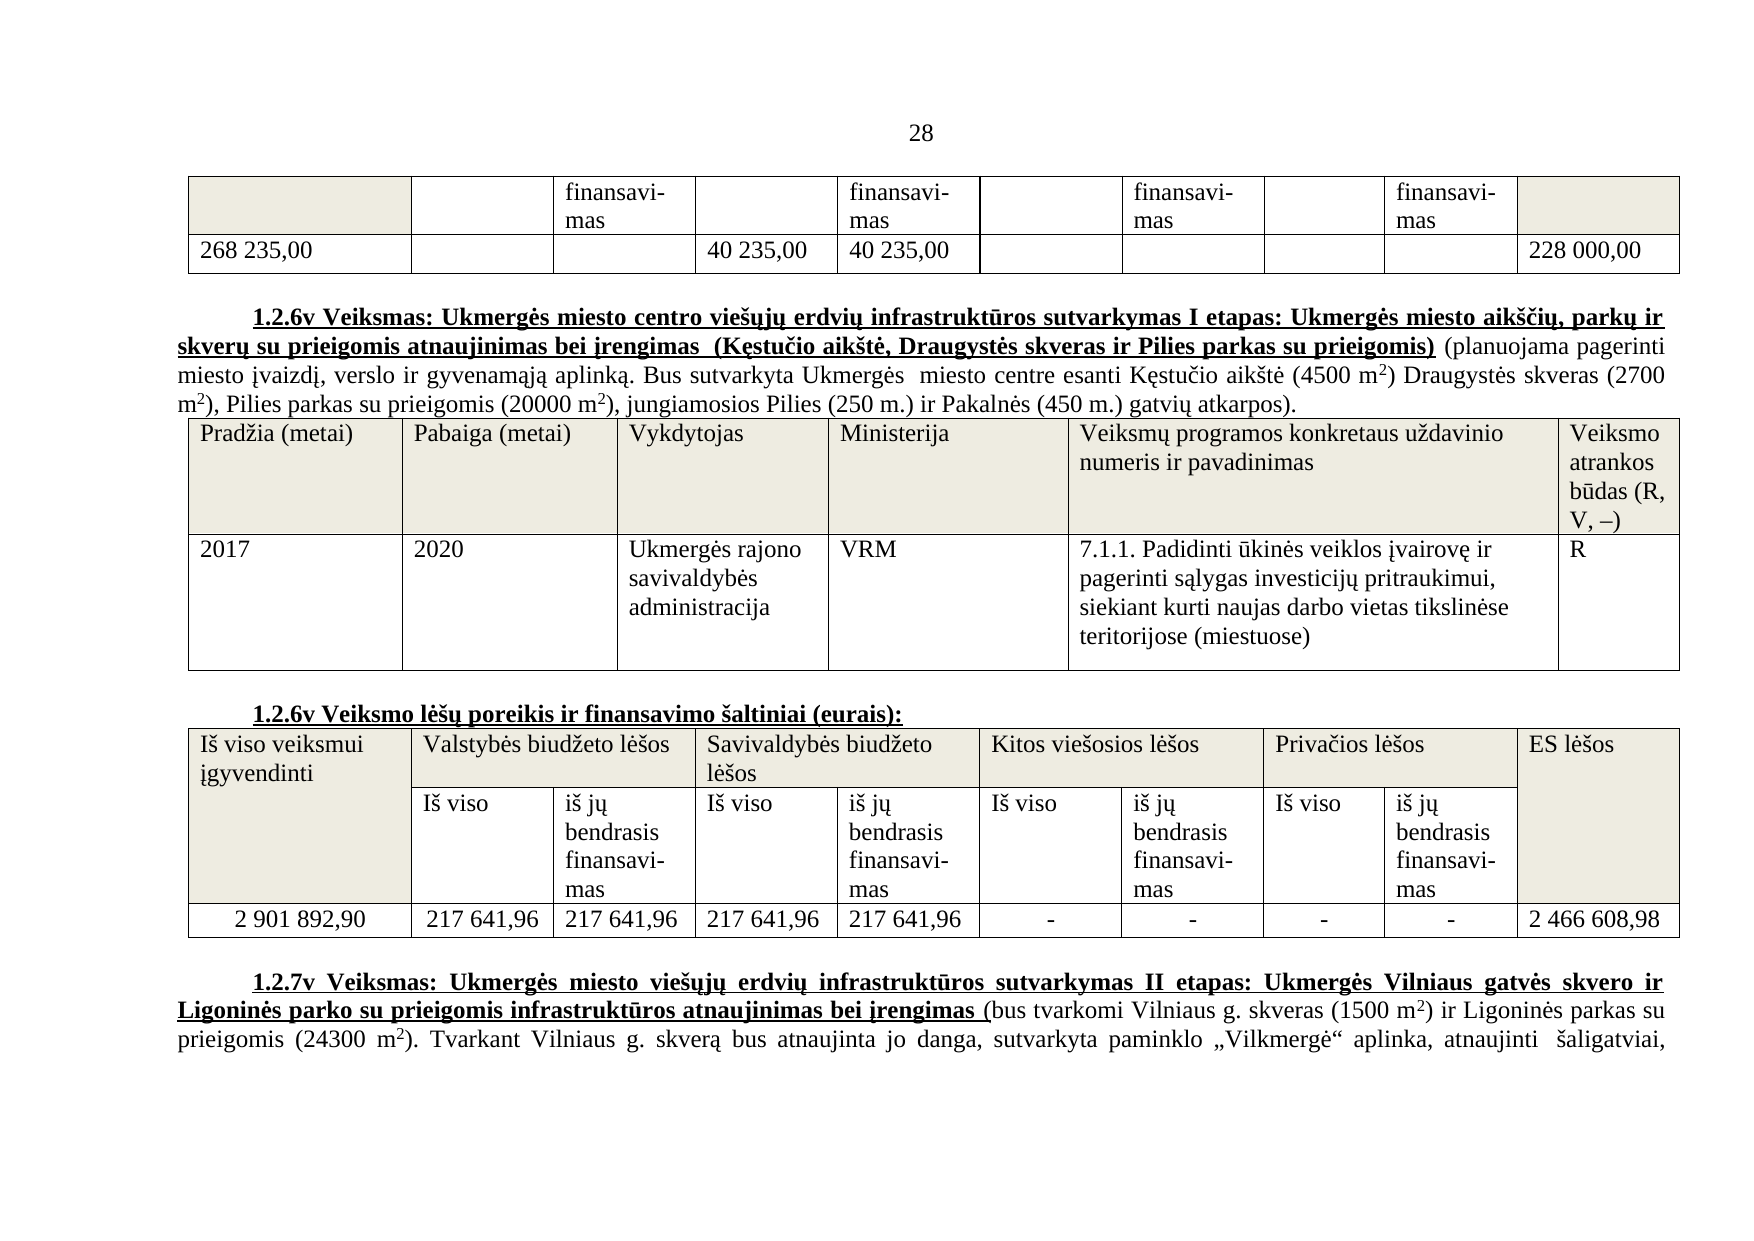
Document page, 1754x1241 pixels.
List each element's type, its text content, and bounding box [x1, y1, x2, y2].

table_cell 2 466 608,98 [1518, 904, 1679, 937]
table_cell iš jų bendrasis finansavi- mas [554, 788, 695, 903]
text 1.2.6v Veiksmo lėšų poreikis ir finansavimo šaltiniai (eurais): [177, 699, 1665, 728]
table_cell [1265, 235, 1384, 273]
table_cell 217 641,96 [696, 904, 837, 937]
table_cell [412, 235, 553, 273]
table_header Iš viso veiksmui įgyvendinti [189, 729, 411, 903]
table_cell [1385, 235, 1517, 273]
table_header Kitos viešosios lėšos [980, 729, 1263, 787]
text 1.2.7v Veiksmas: Ukmergės miesto viešųjų erdvių infrastruktūros sutvarkymas II etapas: Ukmergės Vilniaus gatvės skvero ir Ligoninės parko su prieigomis infrastruktūros atnaujinimas bei įrengimas (bus tvarkomi Vilniaus g. skveras (1500 m2) ir Ligoninės parkas su prieigomis (24300 m2). Tvarkant Vilniaus g. skverą bus atnaujinta jo danga, sutvarkyta paminklo „Vilkmergė“ aplinka, atnaujinti šaligatviai, [177, 967, 1665, 1053]
table_header Pradžia (metai) [189, 419, 402, 533]
table_cell R [1559, 535, 1679, 670]
table_cell [1265, 177, 1384, 234]
table_cell Ukmergės rajono savivaldybės administracija [618, 535, 828, 670]
table_cell 268 235,00 [189, 235, 411, 273]
table_cell 217 641,96 [554, 904, 695, 937]
table_header [1518, 177, 1679, 234]
table_cell [696, 177, 837, 234]
table_header Ministerija [829, 419, 1068, 533]
table_cell Iš viso [412, 788, 553, 903]
table_cell finansavi- mas [1385, 177, 1517, 234]
table_cell Iš viso [980, 788, 1121, 903]
table_cell 217 641,96 [838, 904, 979, 937]
table_cell 217 641,96 [412, 904, 553, 937]
table_cell 40 235,00 [696, 235, 837, 273]
table_cell Iš viso [1264, 788, 1384, 903]
text 1.2.6v Veiksmas: Ukmergės miesto centro viešųjų erdvių infrastruktūros sutvarkymas I etapas: Ukmergės miesto aikščių, parkų ir skverų su prieigomis atnaujinimas bei įrengimas (Kęstučio aikštė, Draugystės skveras ir Pilies parkas su prieigomis) (planuojama pagerinti miesto įvaizdį, verslo ir gyvenamąją aplinką. Bus sutvarkyta Ukmergės miesto centre esanti Kęstučio aikštė (4500 m2) Draugystės skveras (2700 m2), Pilies parkas su prieigomis (20000 m2), jungiamosios Pilies (250 m.) ir Pakalnės (450 m.) gatvių atkarpos). [177, 302, 1665, 417]
table_header Privačios lėšos [1264, 729, 1517, 787]
table_cell 40 235,00 [838, 235, 979, 273]
table_cell iš jų bendrasis finansavi- mas [1385, 788, 1517, 903]
table_cell finansavi- mas [554, 177, 695, 234]
table_cell 228 000,00 [1518, 235, 1679, 273]
table_header Valstybės biudžeto lėšos [412, 729, 695, 787]
table_cell - [1122, 904, 1263, 937]
table_cell 2020 [403, 535, 617, 670]
table_cell iš jų bendrasis finansavi- mas [1122, 788, 1263, 903]
table_cell Iš viso [696, 788, 837, 903]
table_header Veiksmo atrankos būdas (R, V, –) [1559, 419, 1679, 533]
table_cell [981, 235, 1122, 273]
table_header Vykdytojas [618, 419, 828, 533]
table_cell [1123, 235, 1264, 273]
table_cell 7.1.1. Padidinti ūkinės veiklos įvairovę ir pagerinti sąlygas investicijų pritraukimui, siekiant kurti naujas darbo vietas tikslinėse teritorijose (miestuose) [1069, 535, 1558, 670]
table_header Veiksmų programos konkretaus uždavinio numeris ir pavadinimas [1069, 419, 1558, 533]
table_cell VRM [829, 535, 1068, 670]
table_cell [554, 235, 695, 273]
table_header [189, 177, 411, 234]
table_header ES lėšos [1518, 729, 1679, 903]
table_cell finansavi- mas [1123, 177, 1264, 234]
table_header Savivaldybės biudžeto lėšos [696, 729, 979, 787]
table_cell 2 901 892,90 [189, 904, 411, 937]
table_cell - [1264, 904, 1384, 937]
table_cell 2017 [189, 535, 402, 670]
table_cell iš jų bendrasis finansavi- mas [838, 788, 979, 903]
table_cell [981, 177, 1122, 234]
table_cell finansavi- mas [838, 177, 979, 234]
table_header Pabaiga (metai) [403, 419, 617, 533]
table_cell - [1385, 904, 1517, 937]
table_cell - [980, 904, 1121, 937]
table_cell [412, 177, 553, 234]
